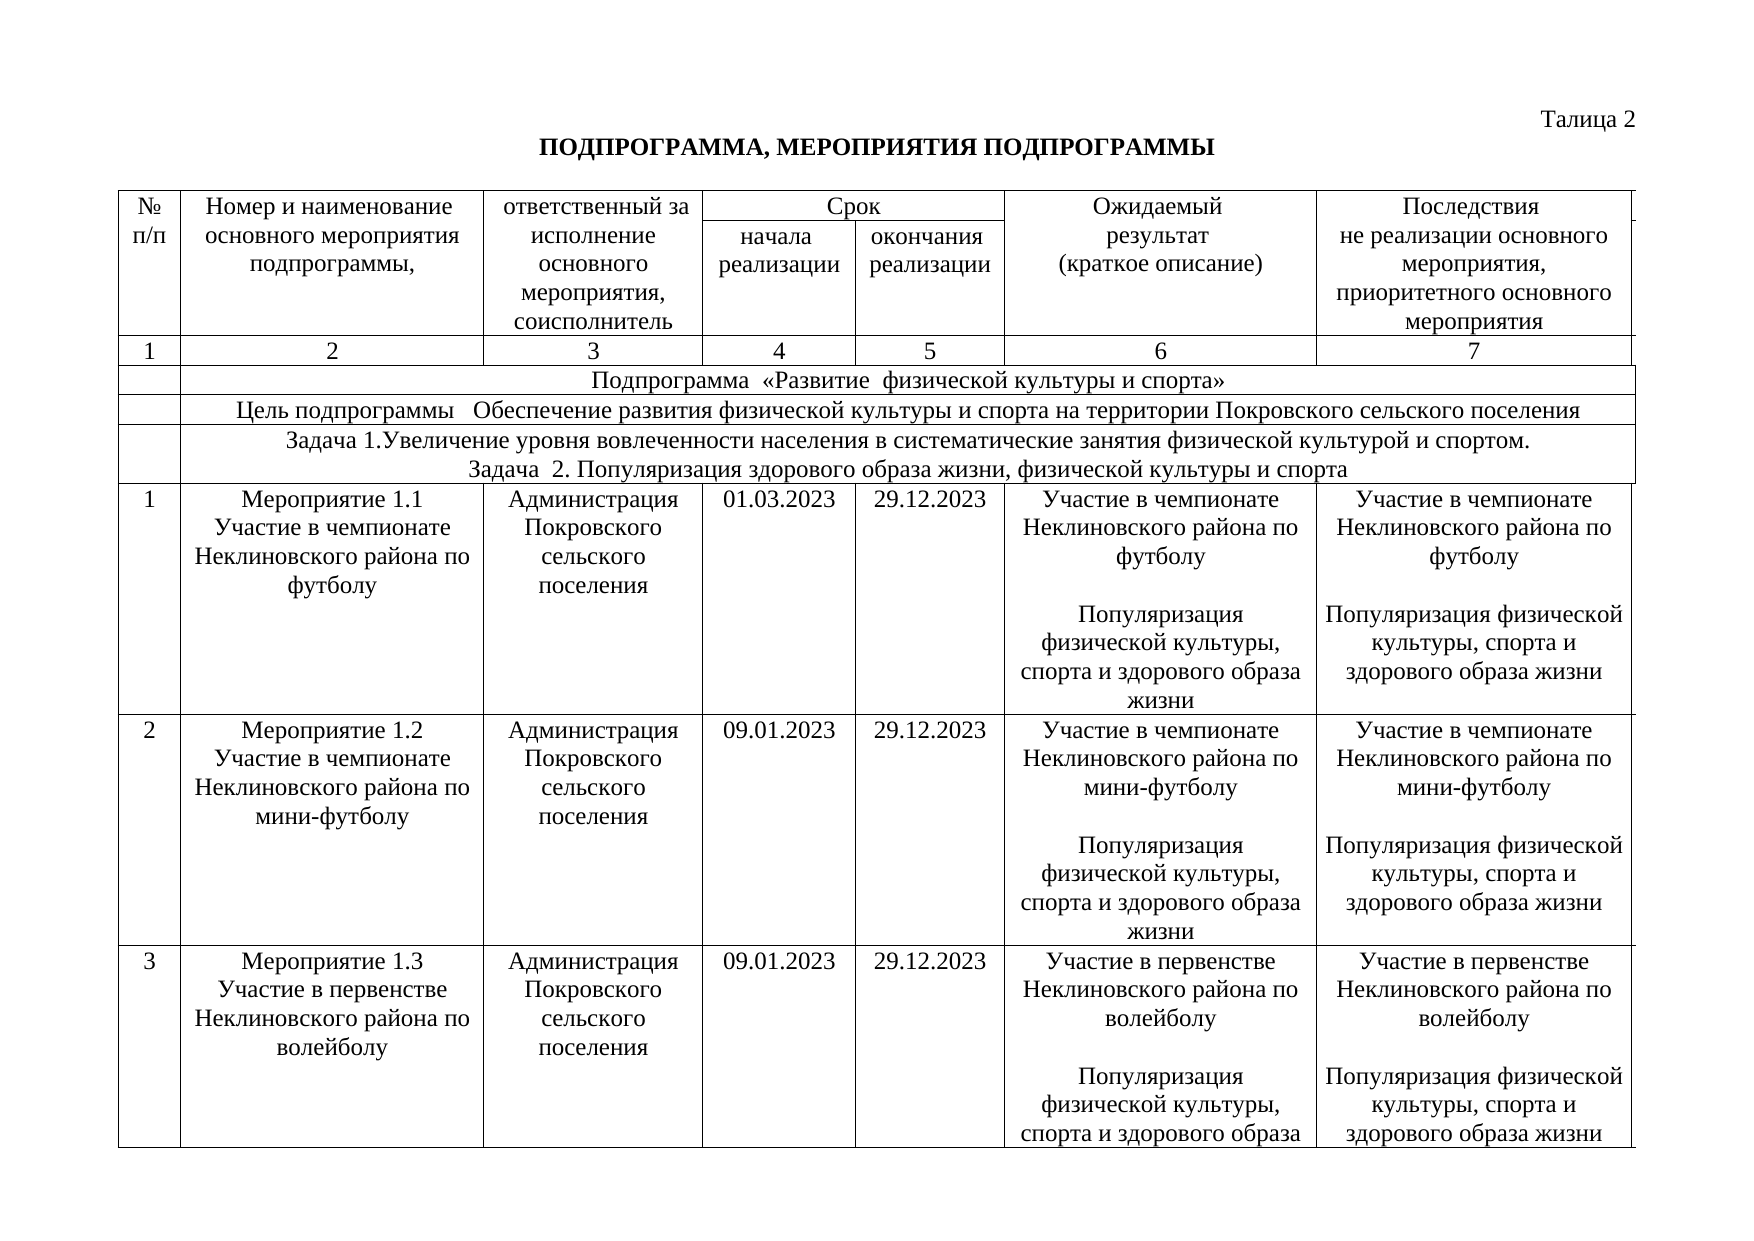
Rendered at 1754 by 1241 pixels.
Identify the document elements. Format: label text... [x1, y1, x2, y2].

table_cell Участие в чемпионате Неклиновского района по футболу Популяризация физической культуры, спорта и здорового образа жизни [1005, 484, 1316, 714]
table_cell Администрация Покровского сельского поселения [484, 484, 702, 714]
table_cell 29.12.2023 [856, 946, 1004, 1147]
table_cell [1632, 221, 1636, 335]
table_cell начала реализации [703, 221, 855, 335]
table_cell 1 [119, 336, 180, 364]
text ПОДПРОГРАММА, МЕРОПРИЯТИЯ ПОДПРОГРАММЫ [118, 132, 1636, 161]
table_cell Задача 1.Увеличение уровня вовлеченности населения в систематические занятия физической культурой и спортом. Задача 2. Популяризация здорового образа жизни, физической культуры и спорта [181, 425, 1635, 483]
table_cell [1632, 484, 1636, 714]
table_cell Участие в чемпионате Неклиновского района по мини-футболу Популяризация физической культуры, спорта и здорового образа жизни [1005, 715, 1316, 945]
table_cell 09.01.2023 [703, 715, 855, 945]
table_cell [119, 366, 180, 394]
table_cell Участие в первенстве Неклиновского района по волейболу Популяризация физической культуры, спорта и здорового образа [1005, 946, 1316, 1147]
table_cell Администрация Покровского сельского поселения [484, 715, 702, 945]
table_cell 2 [181, 336, 483, 364]
table_cell окончания реализации [856, 221, 1004, 335]
table_cell Администрация Покровского сельского поселения [484, 946, 702, 1147]
table_cell [1632, 946, 1636, 1147]
table_header [1632, 191, 1636, 220]
table_cell [1632, 336, 1636, 364]
table_cell [1632, 715, 1636, 945]
table_cell Участие в чемпионате Неклиновского района по футболу Популяризация физической культуры, спорта и здорового образа жизни [1317, 484, 1631, 714]
table_cell Подпрограмма «Развитие физической культуры и спорта» [181, 366, 1635, 394]
table_header Номер и наименование основного мероприятия подпрограммы, [181, 191, 483, 335]
table_cell 1 [119, 484, 180, 714]
table_cell Мероприятие 1.3 Участие в первенстве Неклиновского района по волейболу [181, 946, 483, 1147]
table_header № п/п [119, 191, 180, 335]
table_cell 01.03.2023 [703, 484, 855, 714]
table_cell Цель подпрограммы Обеспечение развития физической культуры и спорта на территории Покровского сельского поселения [181, 395, 1635, 424]
table_cell 4 [703, 336, 855, 364]
table_cell [119, 395, 180, 424]
table_header Срок [703, 191, 1004, 220]
table_cell Участие в первенстве Неклиновского района по волейболу Популяризация физической культуры, спорта и здорового образа жизни [1317, 946, 1631, 1147]
table_cell 6 [1005, 336, 1316, 364]
table_cell 2 [119, 715, 180, 945]
table_cell 5 [856, 336, 1004, 364]
table_cell 09.01.2023 [703, 946, 855, 1147]
table_cell 7 [1317, 336, 1631, 364]
table_cell 3 [484, 336, 702, 364]
table_cell [119, 425, 180, 483]
table_cell Мероприятие 1.1 Участие в чемпионате Неклиновского района по футболу [181, 484, 483, 714]
table_cell Участие в чемпионате Неклиновского района по мини-футболу Популяризация физической культуры, спорта и здорового образа жизни [1317, 715, 1631, 945]
table_cell 3 [119, 946, 180, 1147]
table_header Последствия не реализации основного мероприятия, приоритетного основного мероприятия [1317, 191, 1631, 335]
table_cell Мероприятие 1.2 Участие в чемпионате Неклиновского района по мини-футболу [181, 715, 483, 945]
text Талица 2 [118, 104, 1636, 132]
table_cell 29.12.2023 [856, 484, 1004, 714]
table_header Ожидаемый результат (краткое описание) [1005, 191, 1316, 335]
table_header ответственный за исполнение основного мероприятия, соисполнитель [484, 191, 702, 335]
table_cell 29.12.2023 [856, 715, 1004, 945]
